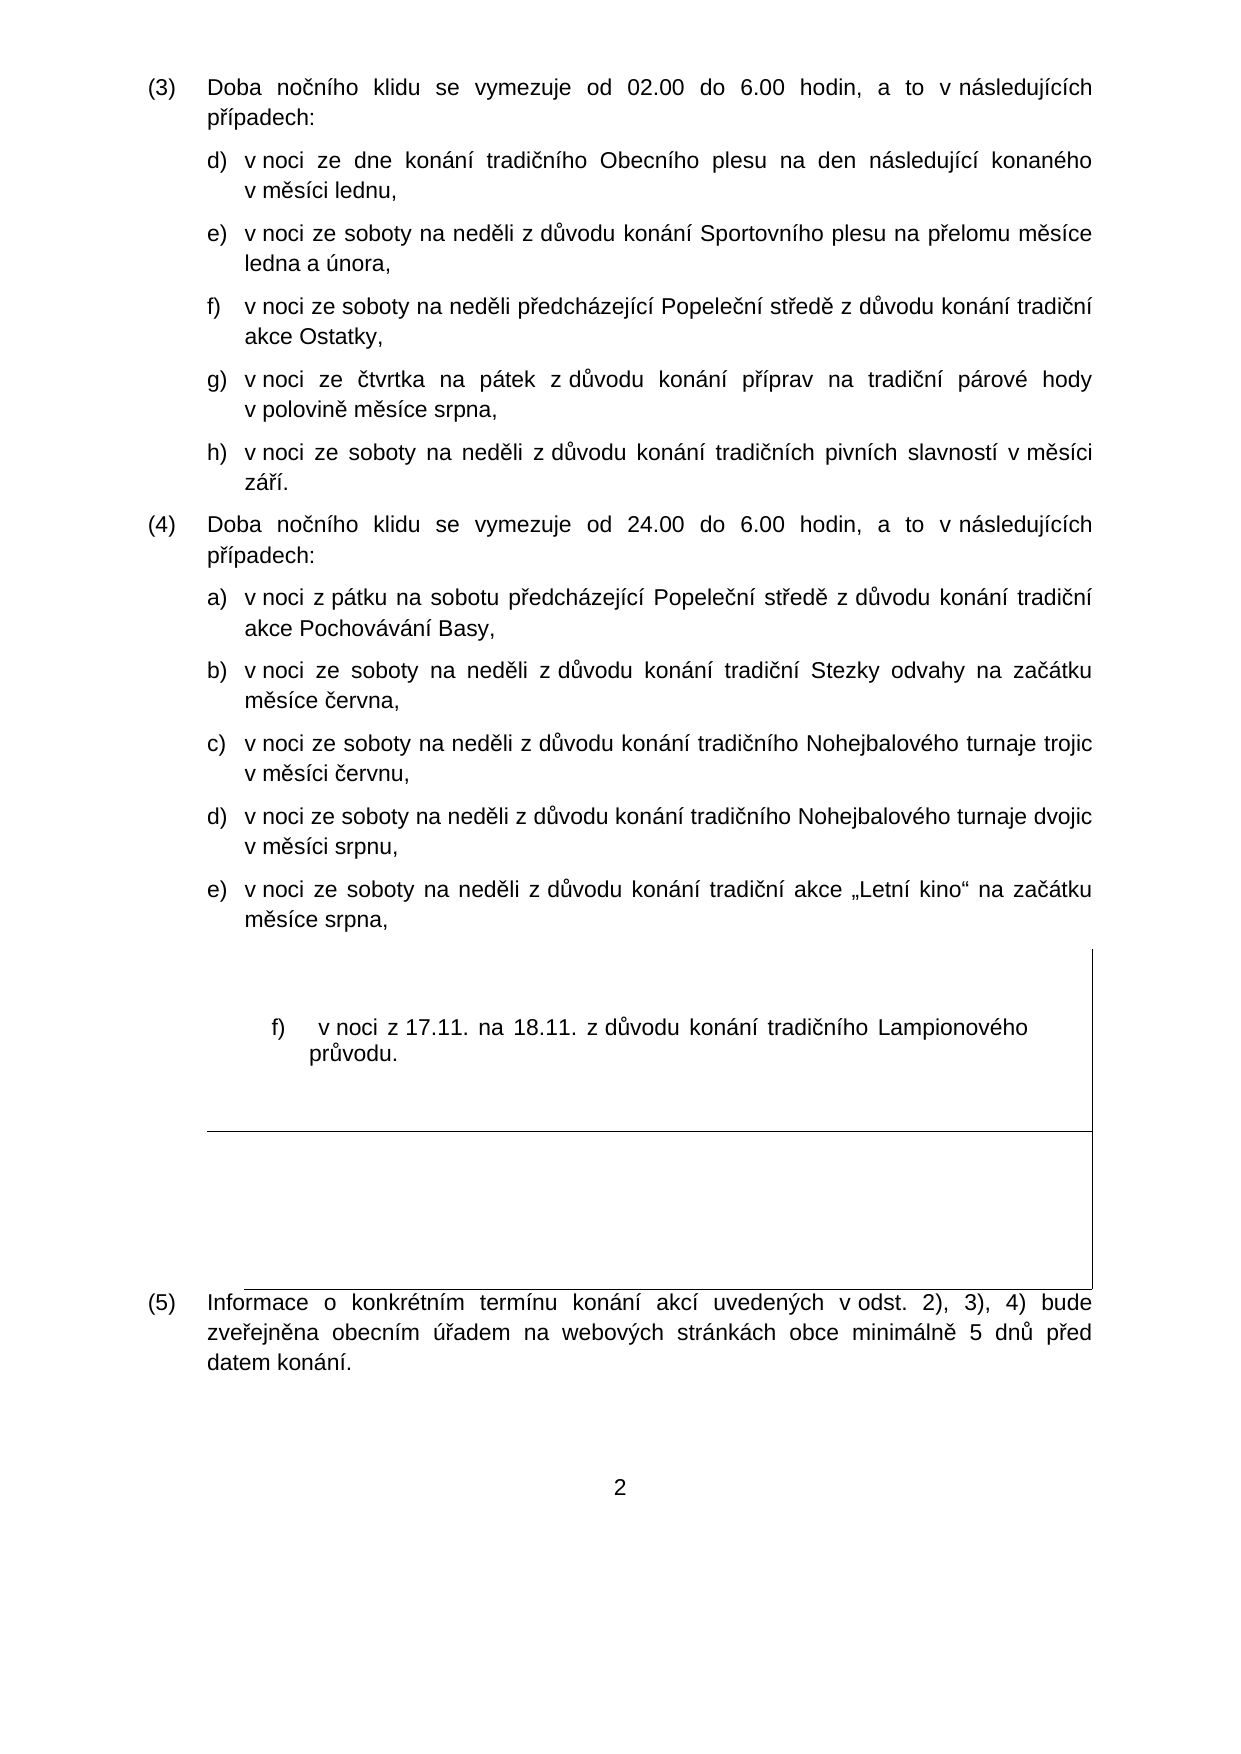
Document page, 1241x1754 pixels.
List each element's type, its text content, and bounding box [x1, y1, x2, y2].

list v noci z pátku na sobotu předcházející Popeleční středě z důvodu konání tradiční akce Pochovávání Basy, [207, 584, 1092, 641]
list v noci ze soboty na neděli předcházející Popeleční středě z důvodu konání tradiční akce Ostatky, [207, 293, 1092, 349]
list Doba nočního klidu se vymezuje od 02.00 do 6.00 hodin, a to v následujících případech: [148, 74, 1092, 130]
list v noci z 17.11. na 18.11. z důvodu konání tradičního Lampionového průvodu. [207, 949, 1092, 1131]
list v noci ze soboty na neděli z důvodu konání tradičního Nohejbalového turnaje dvojic v měsíci srpnu, [207, 803, 1092, 859]
list v noci ze soboty na neděli z důvodu konání tradičního Nohejbalového turnaje trojic v měsíci červnu, [207, 730, 1092, 787]
list v noci ze dne konání tradičního Obecního plesu na den následující konaného v měsíci lednu, [207, 147, 1092, 203]
list v noci ze soboty na neděli z důvodu konání tradičních pivních slavností v měsíci září. [207, 438, 1092, 495]
list v noci ze soboty na neděli z důvodu konání Sportovního plesu na přelomu měsíce ledna a února, [207, 220, 1092, 276]
list Informace o konkrétním termínu konání akcí uvedených v odst. 2), 3), 4) bude zveřejněna obecním úřadem na webových stránkách obce minimálně 5 dnů před datem konání. [148, 1289, 1092, 1375]
list Doba nočního klidu se vymezuje od 24.00 do 6.00 hodin, a to v následujících případech: [148, 511, 1092, 568]
list v noci ze soboty na neděli z důvodu konání tradiční Stezky odvahy na začátku měsíce června, [207, 657, 1092, 714]
list v noci ze čtvrtka na pátek z důvodu konání příprav na tradiční párové hody v polovině měsíce srpna, [207, 366, 1092, 422]
list v noci ze soboty na neděli z důvodu konání tradiční akce „Letní kino“ na začátku měsíce srpna, [207, 876, 1092, 932]
